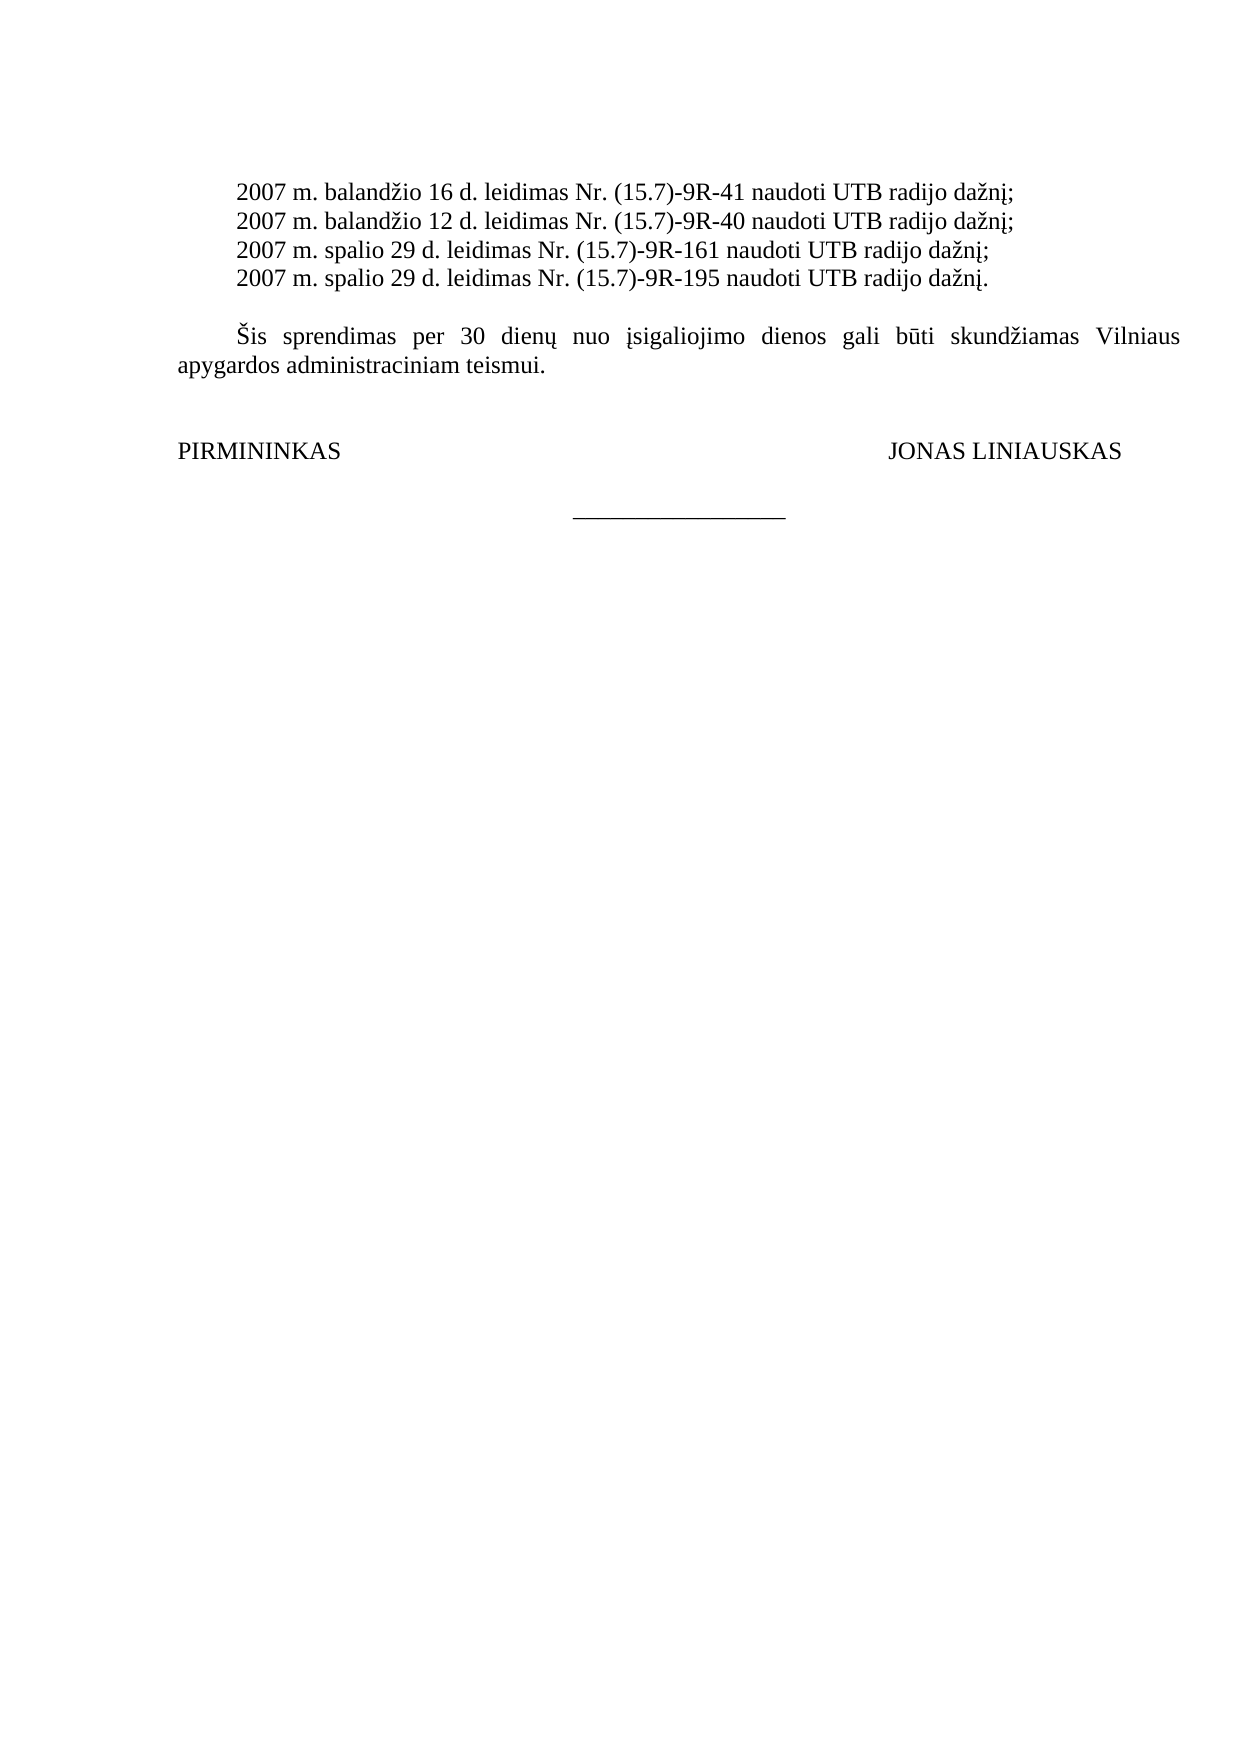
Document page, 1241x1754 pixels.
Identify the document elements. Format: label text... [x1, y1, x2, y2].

text 2007 m. balandžio 16 d. leidimas Nr. (15.7)-9R-41 naudoti UTB radijo dažnį; [177, 177, 1181, 206]
text Šis sprendimas per 30 dienų nuo įsigaliojimo dienos gali būti skundžiamas Vilniaus apygardos administraciniam teismui. [177, 321, 1181, 378]
text 2007 m. spalio 29 d. leidimas Nr. (15.7)-9R-161 naudoti UTB radijo dažnį; [177, 235, 1181, 263]
text Pirmininkas Jonas Liniauskas [177, 436, 1181, 465]
text 2007 m. spalio 29 d. leidimas Nr. (15.7)-9R-195 naudoti UTB radijo dažnį. [177, 263, 1181, 292]
text _________________ [177, 493, 1181, 522]
text 2007 m. balandžio 12 d. leidimas Nr. (15.7)-9R-40 naudoti UTB radijo dažnį; [177, 206, 1181, 235]
